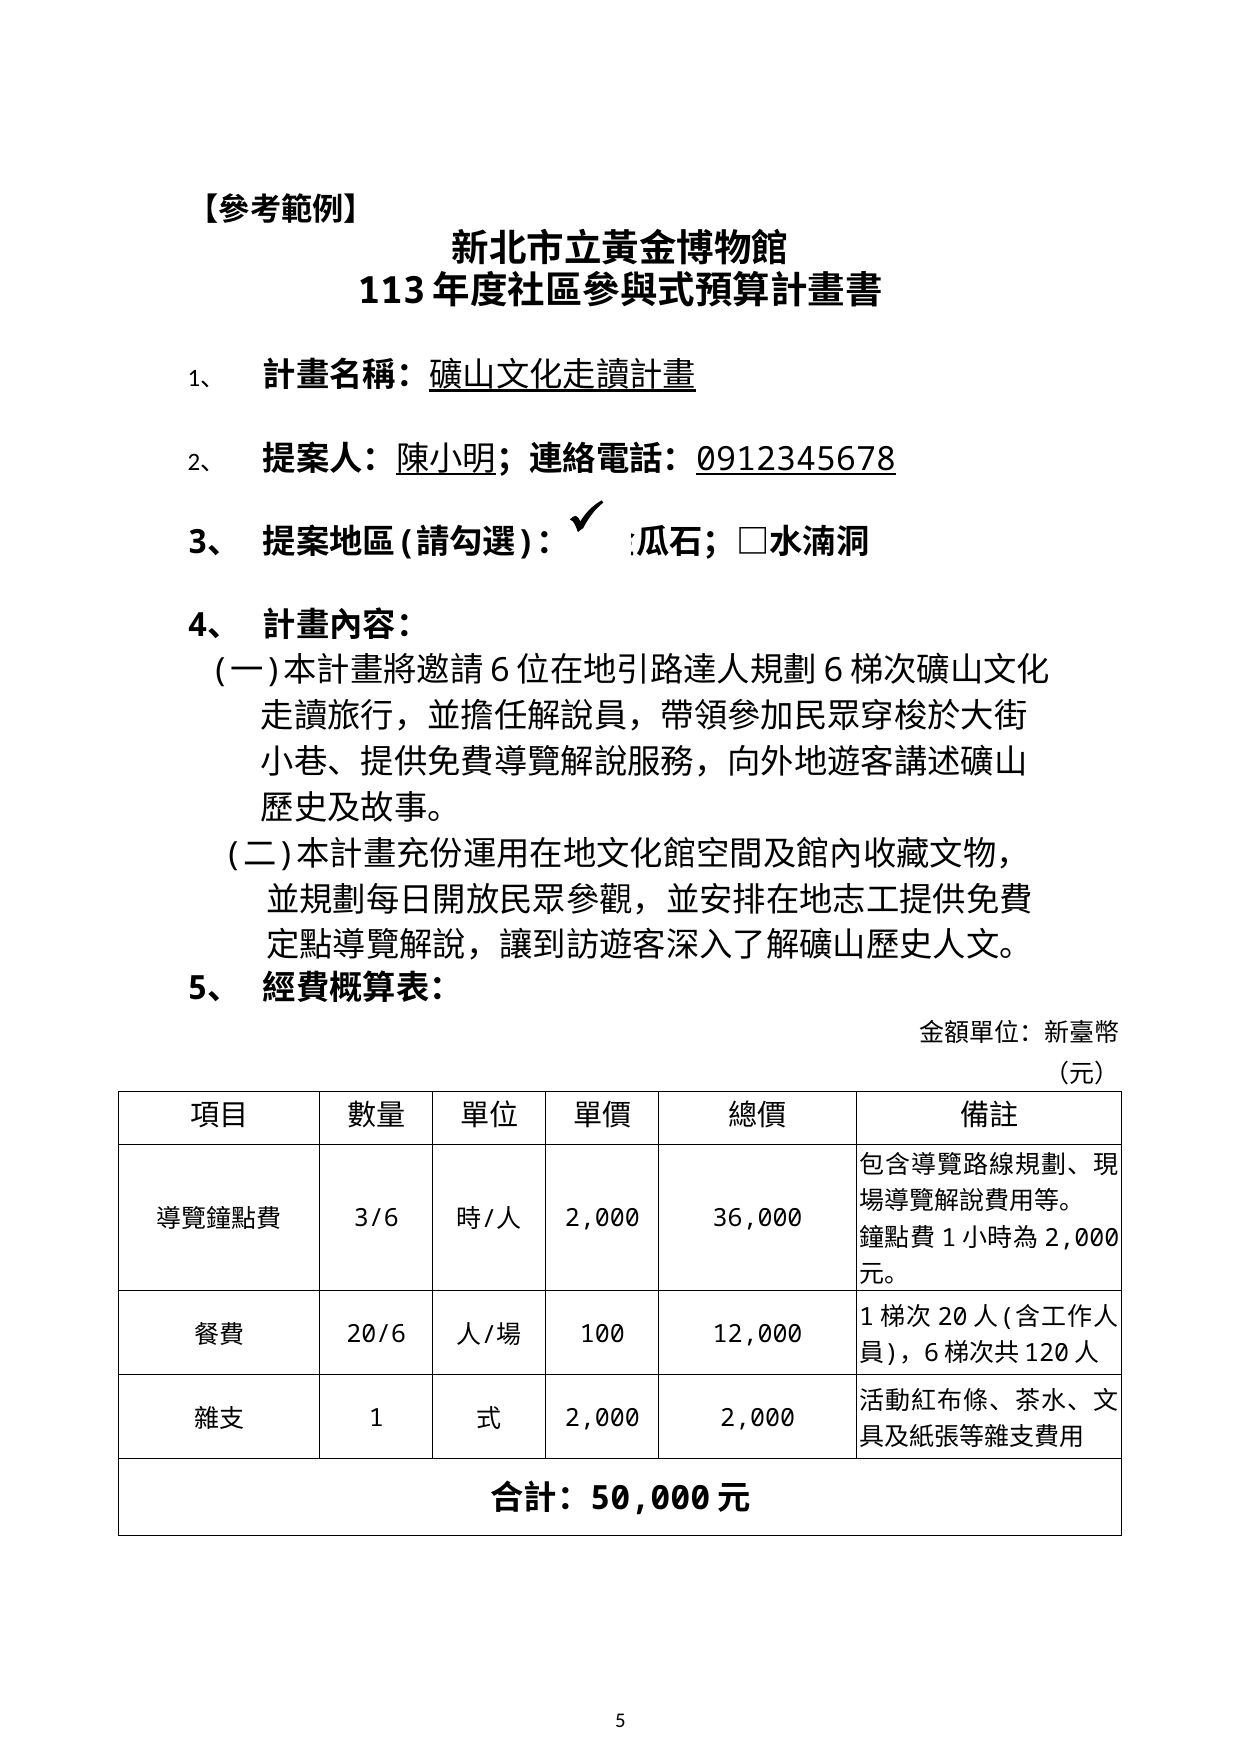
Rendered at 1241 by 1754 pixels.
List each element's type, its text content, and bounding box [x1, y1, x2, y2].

text 113年度社區參與式預算計畫書 [187, 270, 1053, 312]
table_header 單價 [546, 1092, 658, 1143]
table_cell 12,000 [659, 1291, 856, 1374]
text 【參考範例】 [187, 187, 1053, 228]
table_cell 活動紅布條、茶水、文具及紙張等雜支費用 [857, 1375, 1121, 1458]
table_cell 20/6 [320, 1291, 432, 1374]
table_cell 1梯次20人(含工作人員)，6梯次共120人 [857, 1291, 1121, 1374]
table_cell 36,000 [659, 1145, 856, 1289]
table_cell 式 [433, 1375, 545, 1458]
text  [568, 505, 622, 546]
table_cell 3/6 [320, 1145, 432, 1289]
table_header 數量 [320, 1092, 432, 1143]
table_cell 人/場 [433, 1291, 545, 1374]
list (二)本計畫充份運用在地文化館空間及館內收藏文物，並規劃每日開放民眾參觀，並安排在地志工提供免費定點導覽解說，讓到訪遊客深入了解礦山歷史人文。 [163, 828, 1053, 966]
text 金額單位：新臺幣（元） [163, 1008, 1119, 1091]
table_header 項目 [119, 1092, 319, 1143]
text (一)本計畫將邀請6位在地引路達人規劃6梯次礦山文化走讀旅行，並擔任解說員，帶領參加民眾穿梭於大街小巷、提供免費導覽解說服務，向外地遊客講述礦山歷史及故事。 [190, 645, 1053, 828]
table_cell 包含導覽路線規劃、現場導覽解說費用等。 鐘點費1小時為2,000元。 [857, 1145, 1121, 1289]
list 計畫名稱：礦山文化走讀計畫 [187, 353, 1053, 395]
table_cell 餐費 [119, 1291, 319, 1374]
table_cell 1 [320, 1375, 432, 1458]
list 提案地區(請勾選)：□金瓜石；□水湳洞 [187, 520, 1053, 562]
table_cell 時/人 [433, 1145, 545, 1289]
list 經費概算表： [187, 966, 1053, 1008]
table_header 總價 [659, 1092, 856, 1143]
table_cell 2,000 [546, 1375, 658, 1458]
text 新北市立黃金博物館 [187, 228, 1053, 270]
table_cell 2,000 [546, 1145, 658, 1289]
table_cell 雜支 [119, 1375, 319, 1458]
table_cell 2,000 [659, 1375, 856, 1458]
table_cell 導覽鐘點費 [119, 1145, 319, 1289]
table_cell 合計：50,000元 [119, 1459, 1121, 1534]
table_header 備註 [857, 1092, 1121, 1143]
table_header 單位 [433, 1092, 545, 1143]
table_cell 100 [546, 1291, 658, 1374]
list 計畫內容： [187, 603, 1053, 645]
list 提案人：陳小明；連絡電話：0912345678 [187, 437, 1053, 478]
